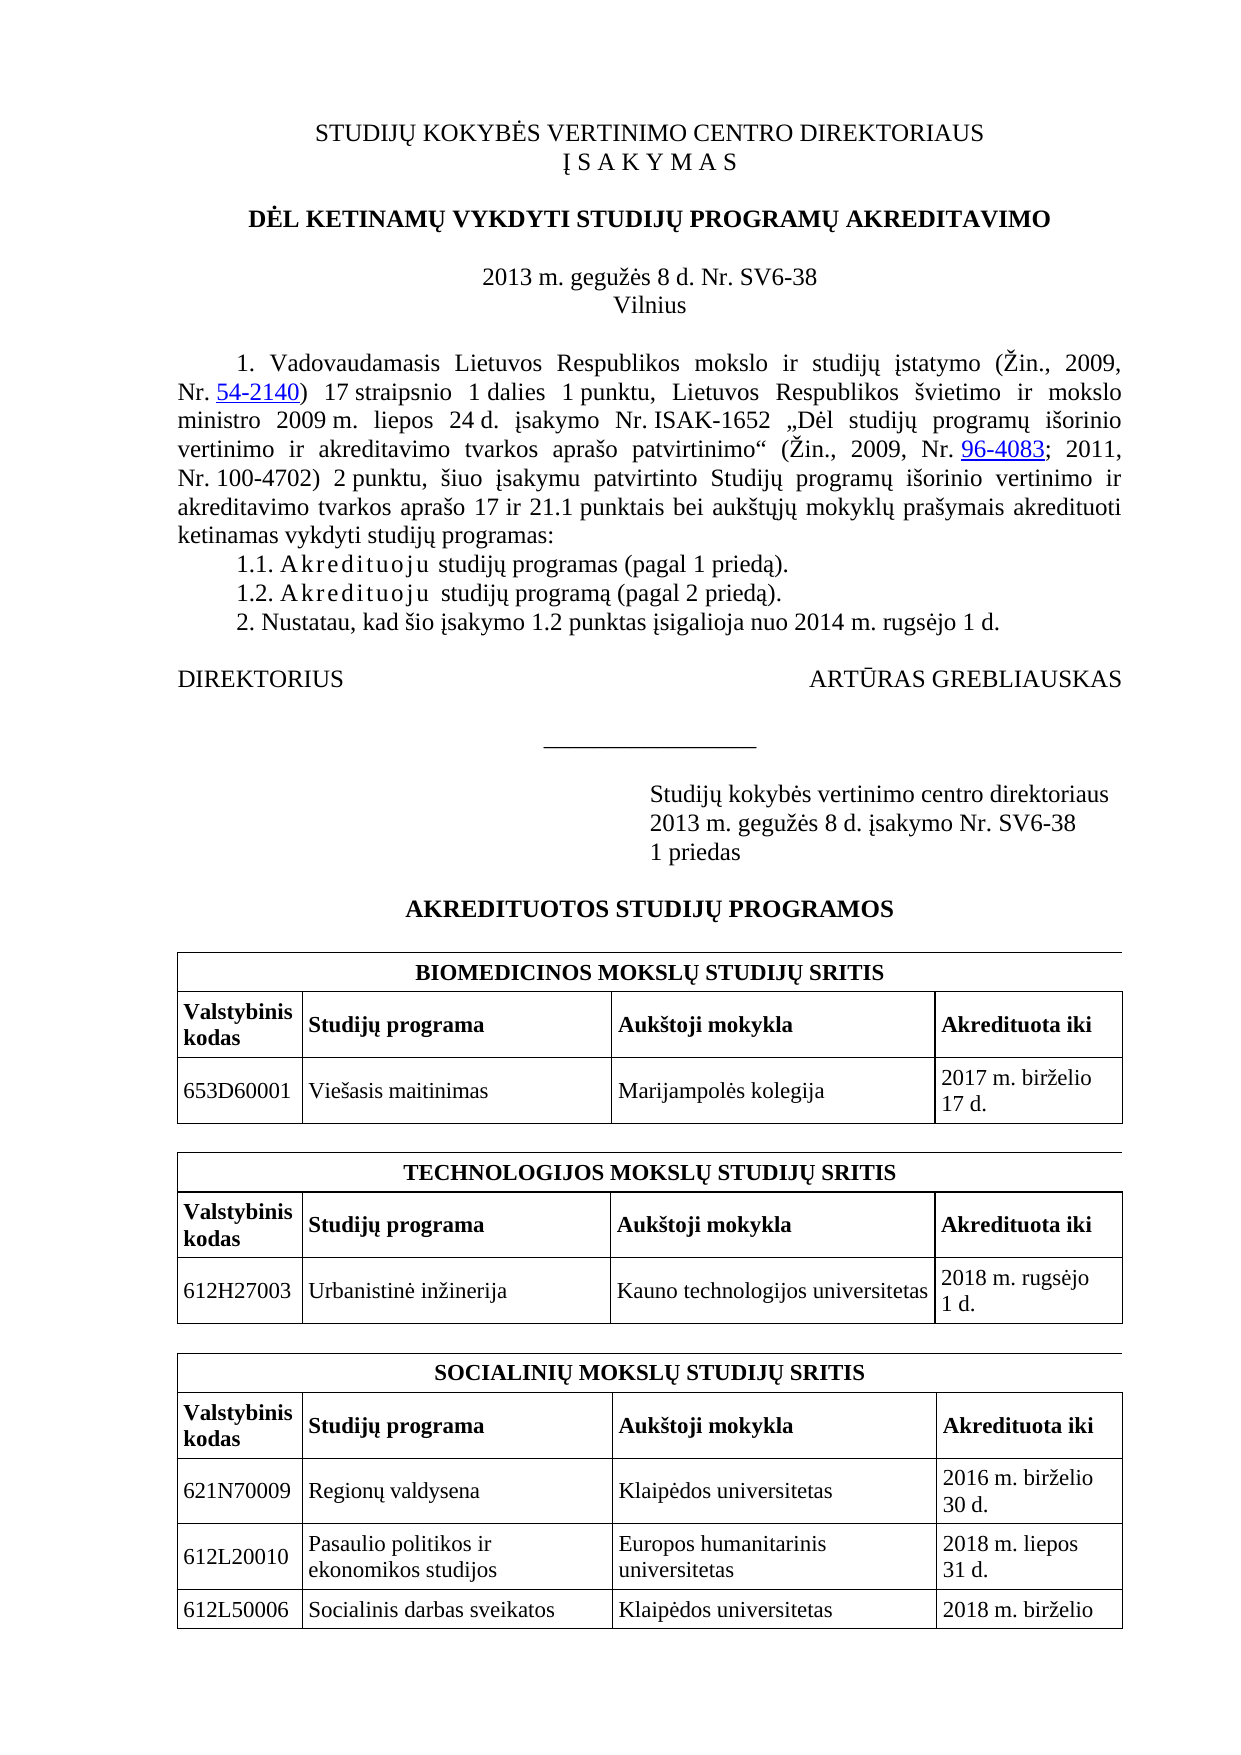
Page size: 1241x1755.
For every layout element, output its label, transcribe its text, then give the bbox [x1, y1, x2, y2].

table_header TECHNOLOGIJOS mokslų studijų sritis [178, 1153, 1122, 1191]
text 1 priedas [649, 837, 1122, 866]
text Į S A K Y M A S [177, 147, 1122, 176]
table_cell 2018 m. birželio [937, 1590, 1122, 1628]
text 2. Nustatau, kad šio įsakymo 1.2 punktas įsigalioja nuo 2014 m. rugsėjo 1 d. [177, 607, 1122, 636]
table_cell Valstybinis kodas [178, 1193, 302, 1257]
table_cell Europos humanitarinis universitetas [613, 1524, 936, 1589]
text Studijų kokybės vertinimo centro direktoriaus 2013 m. gegužės 8 d. įsakymo Nr. SV6-38 [649, 779, 1122, 837]
table_cell 612L20010 [178, 1524, 302, 1589]
table_cell Regionų valdysena [303, 1459, 612, 1523]
table_cell Aukštoji mokykla [613, 1393, 936, 1457]
table_cell Pasaulio politikos ir ekonomikos studijos [303, 1524, 612, 1589]
table_cell Viešasis maitinimas [303, 1058, 611, 1122]
table_cell 653D60001 [178, 1058, 302, 1122]
text AKREDITUOTOS STUDIJŲ PROGRAMOS [177, 894, 1122, 923]
table_cell Akredituota iki [936, 992, 1122, 1057]
table_cell Urbanistinė inžinerija [303, 1258, 610, 1323]
table_cell Studijų programa [303, 992, 611, 1057]
table_cell Valstybinis kodas [178, 992, 302, 1057]
text Direktorius Artūras Grebliauskas [177, 664, 1122, 693]
table_cell Kauno technologijos universitetas [611, 1258, 934, 1323]
table_cell 2016 m. birželio 30 d. [937, 1459, 1122, 1523]
table_cell Aukštoji mokykla [612, 992, 934, 1057]
table_cell Klaipėdos universitetas [613, 1459, 936, 1523]
text 1.1. Akredituoju studijų programas (pagal 1 priedą). [177, 549, 1122, 578]
text 1.2. Akredituoju studijų programą (pagal 2 priedą). [177, 578, 1122, 607]
table_cell Akredituota iki [936, 1193, 1122, 1257]
table_cell 621N70009 [178, 1459, 302, 1523]
text Vilnius [177, 291, 1122, 319]
text 2013 m. gegužės 8 d. Nr. SV6-38 [177, 262, 1122, 291]
table_cell Studijų programa [303, 1193, 610, 1257]
text DĖL KETINAMŲ VYKDYTI STUDIJŲ PROGRAMŲ AKREDITAVIMO [177, 204, 1122, 233]
table_cell Klaipėdos universitetas [613, 1590, 936, 1628]
table_cell Studijų programa [303, 1393, 612, 1457]
text 1. Vadovaudamasis Lietuvos Respublikos mokslo ir studijų įstatymo (Žin., 2009, Nr. 54-2140) 17 straipsnio 1 dalies 1 punktu, Lietuvos Respublikos švietimo ir mokslo ministro 2009 m. liepos 24 d. įsakymo Nr. ISAK-1652 „Dėl studijų programų išorinio vertinimo ir akreditavimo tvarkos aprašo patvirtinimo“ (Žin., 2009, Nr. 96-4083; 2011, Nr. 100-4702) 2 punktu, šiuo įsakymu patvirtinto Studijų programų išorinio vertinimo ir akreditavimo tvarkos aprašo 17 ir 21.1 punktais bei aukštųjų mokyklų prašymais akredituoti ketinamas vykdyti studijų programas: [177, 348, 1122, 549]
table_header SOCIALINIŲ mokslų studijų sritis [178, 1354, 1122, 1392]
text _________________ [177, 722, 1122, 751]
table_cell Socialinis darbas sveikatos [303, 1590, 612, 1628]
table_cell Aukštoji mokykla [611, 1193, 934, 1257]
table_cell 2017 m. birželio 17 d. [936, 1058, 1122, 1122]
text STUDIJŲ KOKYBĖS VERTINIMO CENTRO DIREKTORIAUS [177, 118, 1122, 147]
table_cell 612H27003 [178, 1258, 302, 1323]
table_cell Marijampolės kolegija [612, 1058, 934, 1122]
table_cell 2018 m. rugsėjo 1 d. [936, 1258, 1122, 1323]
table_header BIOMEDICINOS mokslų studijų sritis [178, 953, 1122, 991]
table_cell Valstybinis kodas [178, 1393, 302, 1457]
table_cell 2018 m. liepos 31 d. [937, 1524, 1122, 1589]
table_cell 612L50006 [178, 1590, 302, 1628]
table_cell Akredituota iki [937, 1393, 1122, 1457]
